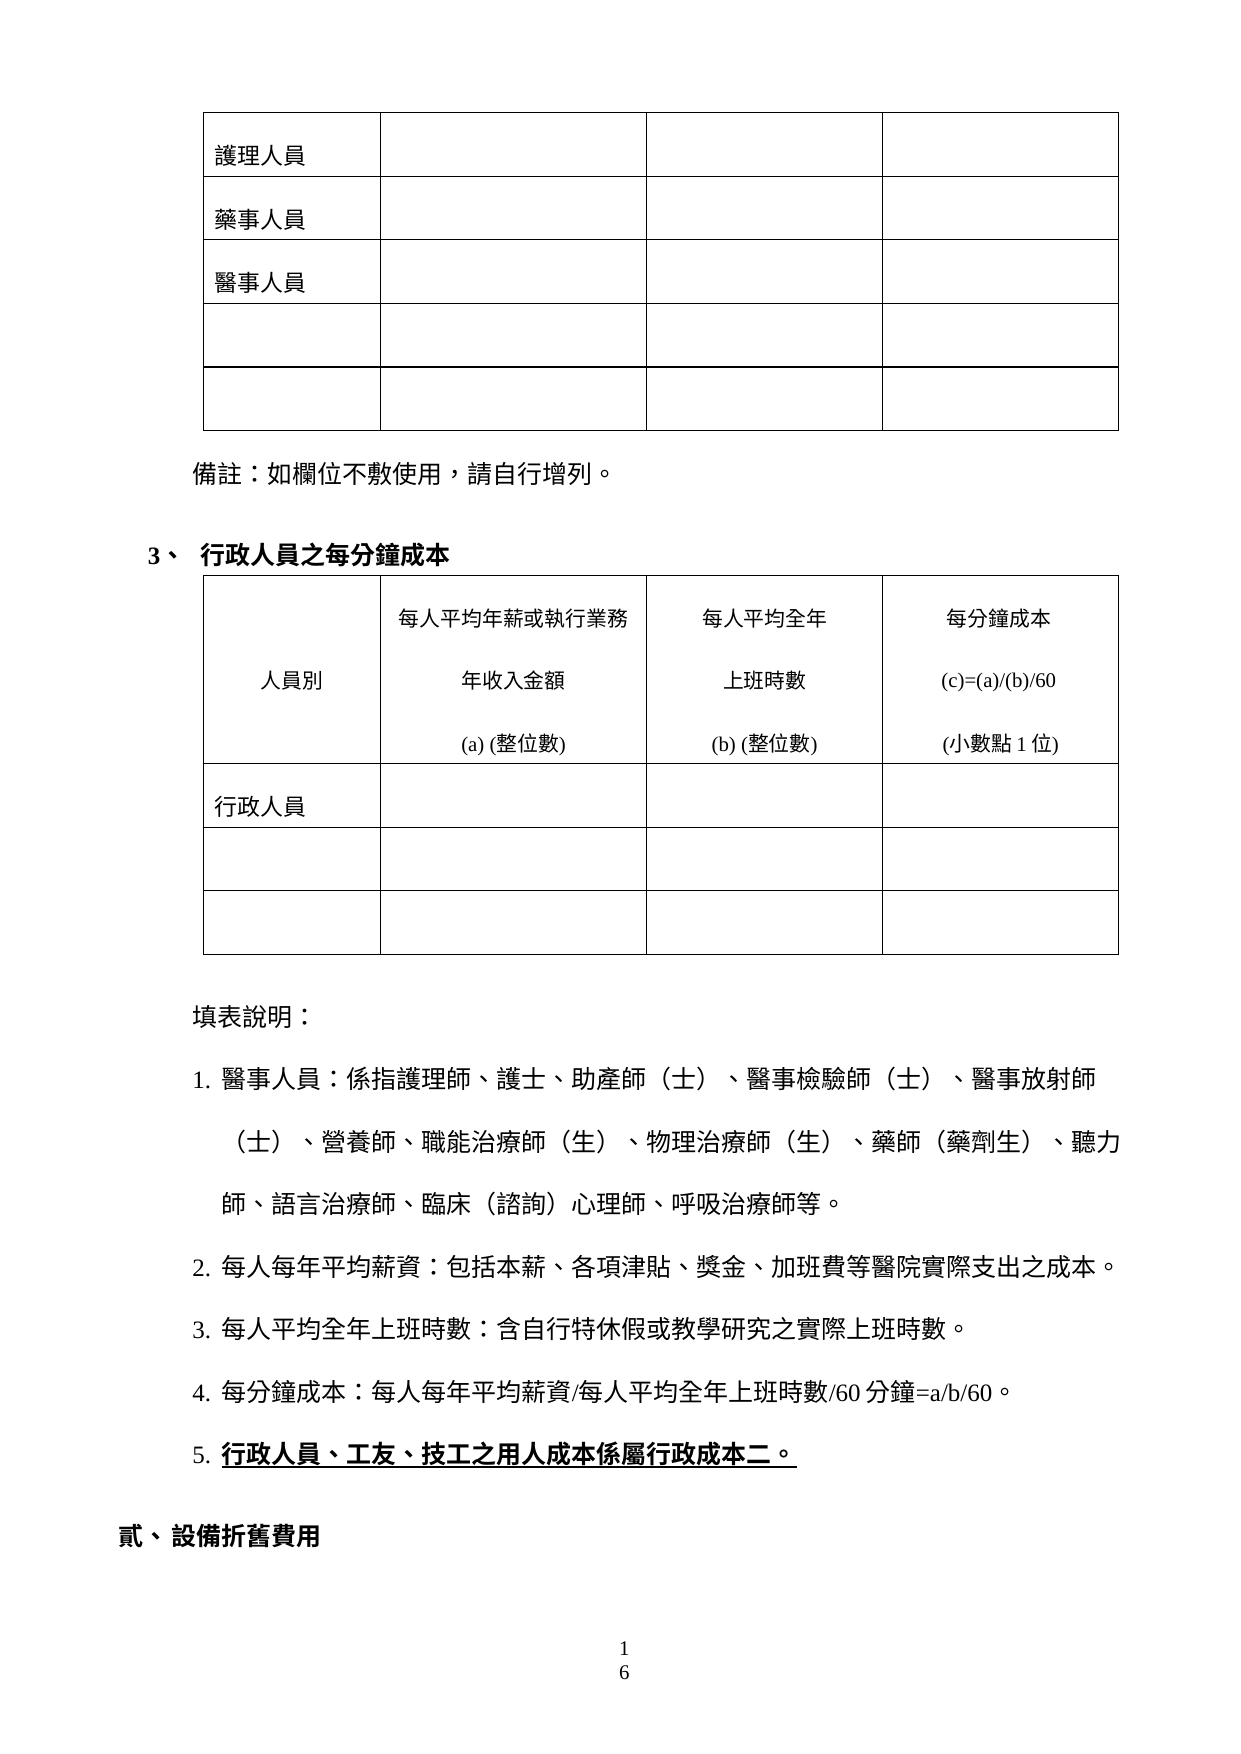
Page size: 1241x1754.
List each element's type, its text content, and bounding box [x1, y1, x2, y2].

table_cell [381, 764, 646, 827]
text 備註：如欄位不敷使用，請自行增列。 [192, 431, 1122, 493]
table_header 每分鐘成本 (c)=(a)/(b)/60 (小數點1位) [883, 576, 1118, 763]
table_cell [647, 891, 882, 954]
table_cell [647, 304, 882, 366]
list 每人平均全年上班時數：含自行特休假或教學研究之實際上班時數。 [192, 1286, 1122, 1349]
table_cell [883, 240, 1118, 303]
table_cell [883, 764, 1118, 827]
table_cell [883, 828, 1118, 890]
table_cell 護理人員 [204, 113, 380, 176]
table_cell [647, 113, 882, 176]
table_cell [647, 828, 882, 890]
table_cell [647, 764, 882, 827]
table_cell [883, 177, 1118, 239]
table_header 每人平均年薪或執行業務年收入金額 (a) (整位數) [381, 576, 646, 763]
table_cell [204, 304, 380, 366]
table_cell [381, 368, 646, 430]
list 行政人員、工友、技工之用人成本係屬行政成本二。 [192, 1411, 1122, 1474]
list 設備折舊費用 [118, 1492, 1122, 1555]
table_cell [883, 891, 1118, 954]
table_cell [883, 113, 1118, 176]
table_cell [647, 177, 882, 239]
text 填表說明： [192, 974, 1122, 1036]
table_cell 藥事人員 [204, 177, 380, 239]
table_cell [647, 240, 882, 303]
table_cell [883, 304, 1118, 366]
table_cell [381, 177, 646, 239]
table_cell 行政人員 [204, 764, 380, 827]
table_header 每人平均全年 上班時數 (b) (整位數) [647, 576, 882, 763]
table_cell [647, 368, 882, 430]
list 行政人員之每分鐘成本 [148, 512, 1122, 575]
table_cell [381, 828, 646, 890]
table_cell [381, 891, 646, 954]
list 醫事人員：係指護理師、護士、助產師（士）、醫事檢驗師（士）、醫事放射師（士）、營養師、職能治療師（生）、物理治療師（生）、藥師（藥劑生）、聽力師、語言治療師、臨床（諮詢）心理師、呼吸治療師等。 [192, 1036, 1122, 1224]
table_cell [381, 113, 646, 176]
table_cell [204, 891, 380, 954]
table_cell [204, 368, 380, 430]
list 每人每年平均薪資：包括本薪、各項津貼、獎金、加班費等醫院實際支出之成本。 [192, 1224, 1122, 1286]
table_header 人員別 [204, 576, 380, 763]
table_cell 醫事人員 [204, 240, 380, 303]
table_cell [883, 368, 1118, 430]
list 每分鐘成本：每人每年平均薪資/每人平均全年上班時數/60分鐘=a/b/60。 [192, 1349, 1122, 1411]
table_cell [204, 828, 380, 890]
table_cell [381, 304, 646, 366]
table_cell [381, 240, 646, 303]
